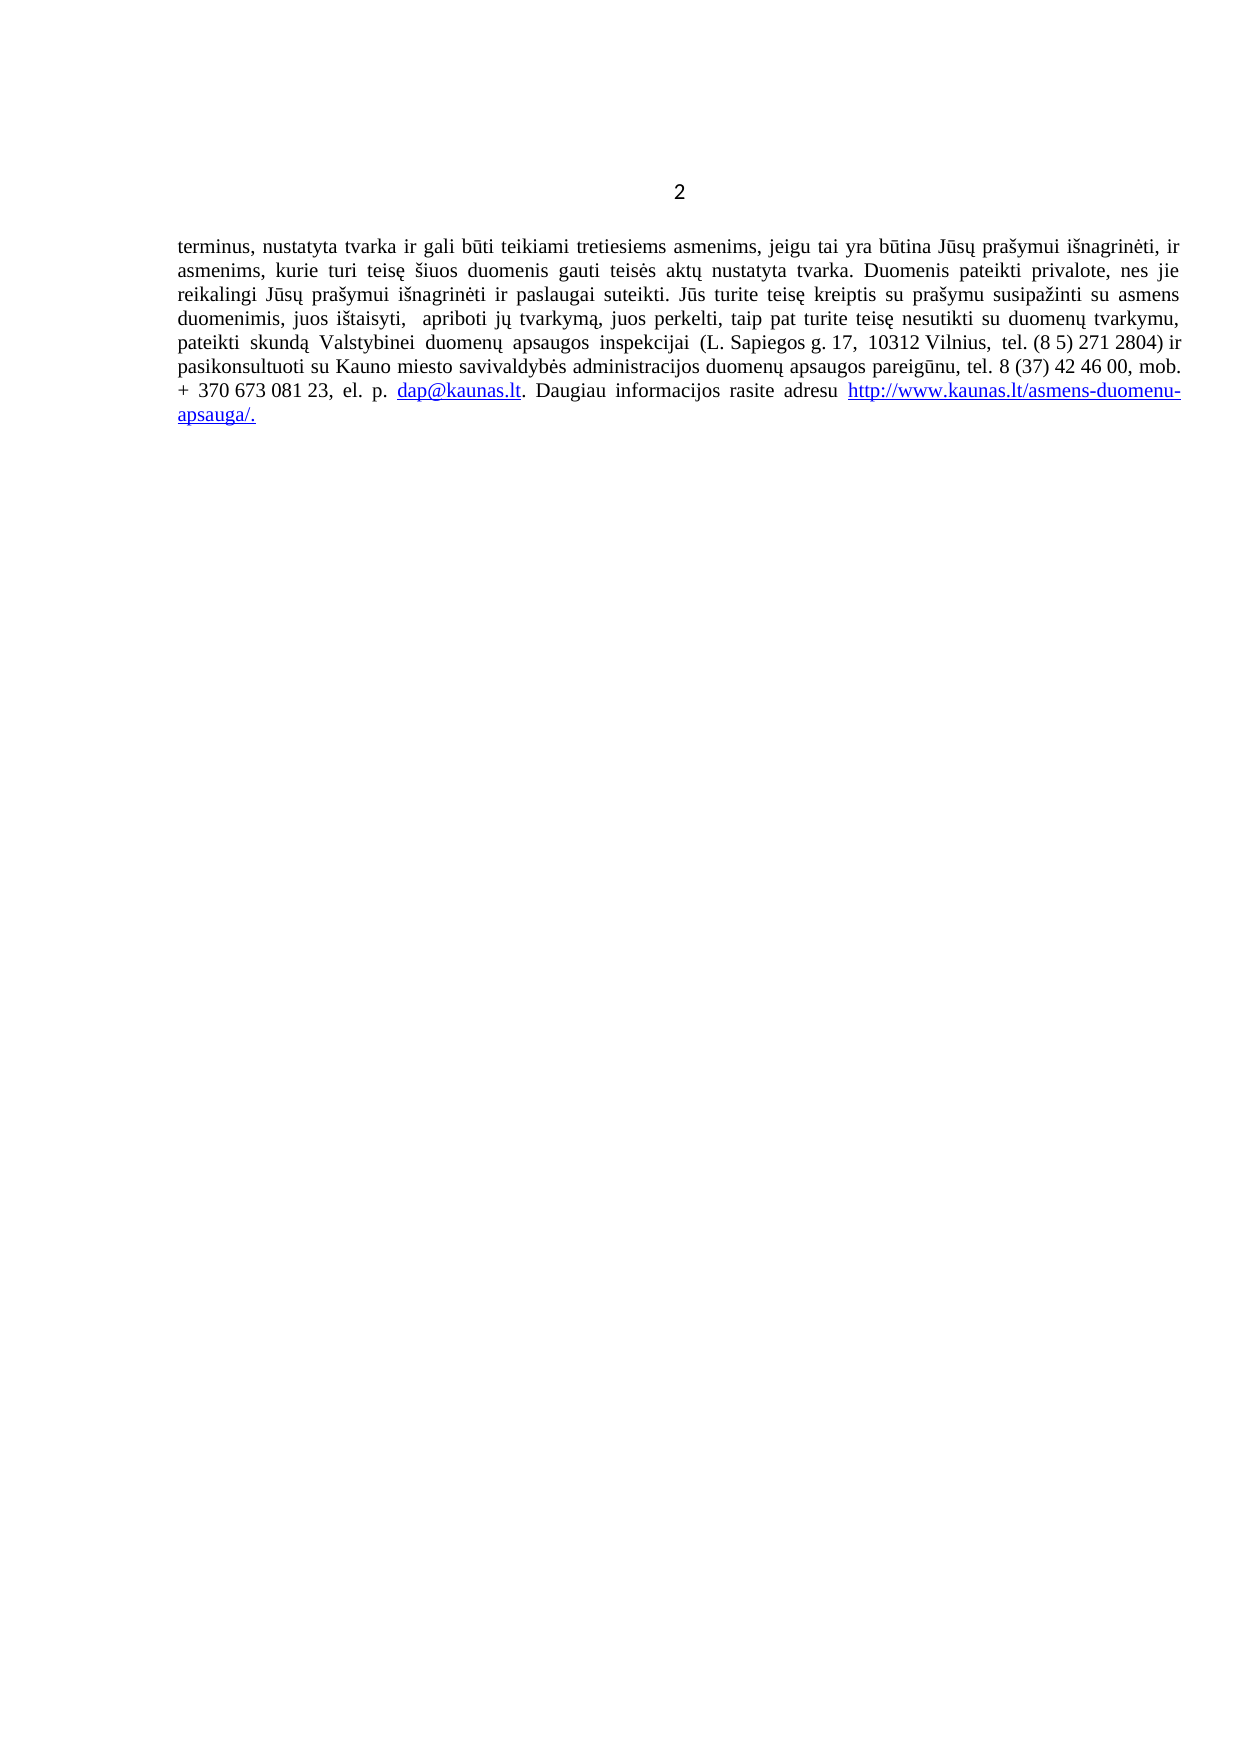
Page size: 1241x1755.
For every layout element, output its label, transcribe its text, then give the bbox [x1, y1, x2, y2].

text terminus, nustatyta tvarka ir gali būti teikiami tretiesiems asmenims, jeigu tai yra būtina Jūsų prašymui išnagrinėti, ir asmenims, kurie turi teisę šiuos duomenis gauti teisės aktų nustatyta tvarka. Duomenis pateikti privalote, nes jie reikalingi Jūsų prašymui išnagrinėti ir paslaugai suteikti. Jūs turite teisę kreiptis su prašymu susipažinti su asmens duomenimis, juos ištaisyti, apriboti jų tvarkymą, juos perkelti, taip pat turite teisę nesutikti su duomenų tvarkymu, pateikti skundą Valstybinei duomenų apsaugos inspekcijai (L. Sapiegos g. 17, 10312 Vilnius, tel. (8 5) 271 2804) ir pasikonsultuoti su Kauno miesto savivaldybės administracijos duomenų apsaugos pareigūnu, tel. 8 (37) 42 46 00, mob. + 370 673 081 23, el. p. dap@kaunas.lt. Daugiau informacijos rasite adresu http://www.kaunas.lt/asmens-duomenu-apsauga/. [177, 234, 1181, 426]
